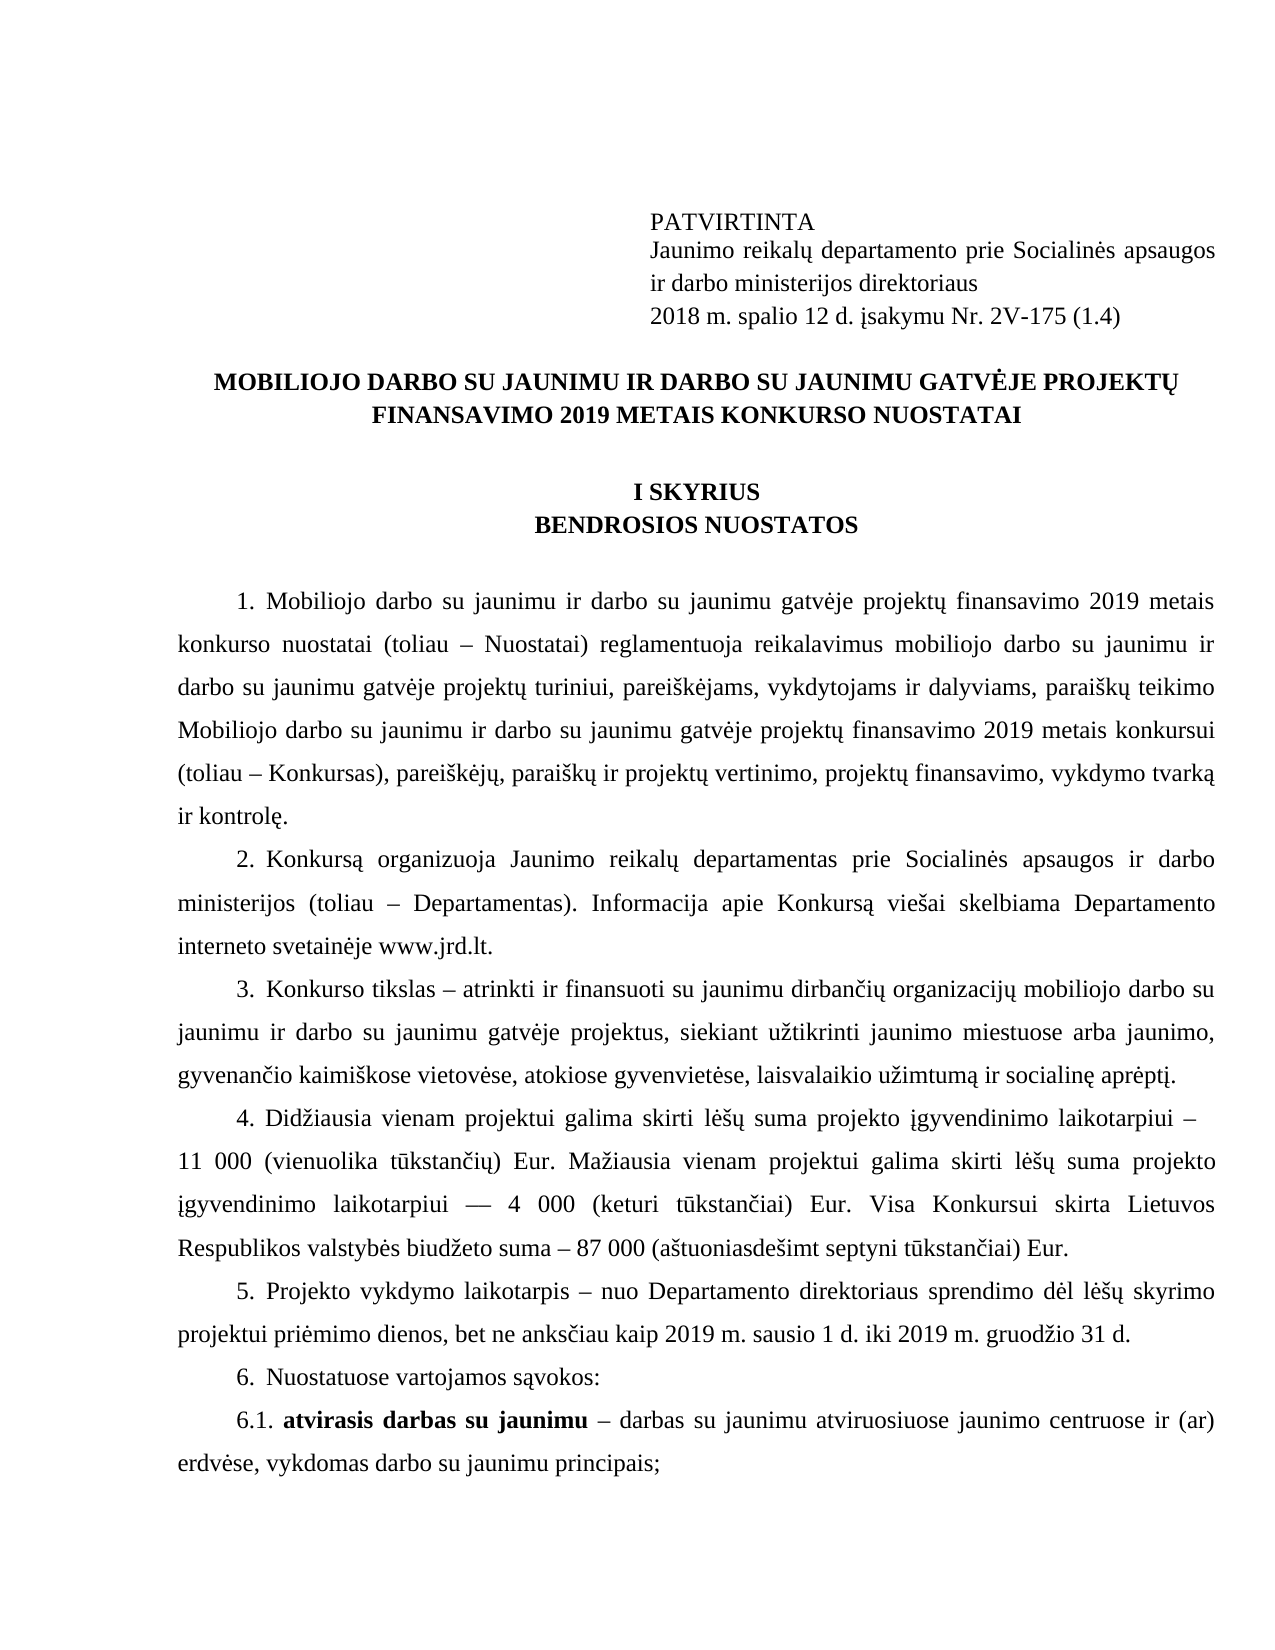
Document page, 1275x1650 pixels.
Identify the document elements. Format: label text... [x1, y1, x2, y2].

text Jaunimo reikalų departamento prie Socialinės apsaugos ir darbo ministerijos direktoriaus [650, 235, 1216, 297]
text 6. Nuostatuose vartojamos sąvokos: [177, 1362, 1216, 1391]
text I SKYRIUS [177, 477, 1216, 505]
text 2018 m. spalio 12 d. įsakymu Nr. 2V-175 (1.4) [650, 301, 1216, 330]
text 3. Konkurso tikslas – atrinkti ir finansuoti su jaunimu dirbančių organizacijų mobiliojo darbo su jaunimu ir darbo su jaunimu gatvėje projektus, siekiant užtikrinti jaunimo miestuose arba jaunimo, gyvenančio kaimiškose vietovėse, atokiose gyvenvietėse, laisvalaikio užimtumą ir socialinę aprėptį. [177, 974, 1216, 1089]
text 5. Projekto vykdymo laikotarpis – nuo Departamento direktoriaus sprendimo dėl lėšų skyrimo projektui priėmimo dienos, bet ne anksčiau kaip 2019 m. sausio 1 d. iki 2019 m. gruodžio 31 d. [177, 1276, 1216, 1348]
text 1. Mobiliojo darbo su jaunimu ir darbo su jaunimu gatvėje projektų finansavimo 2019 metais konkurso nuostatai (toliau – Nuostatai) reglamentuoja reikalavimus mobiliojo darbo su jaunimu ir darbo su jaunimu gatvėje projektų turiniui, pareiškėjams, vykdytojams ir dalyviams, paraiškų teikimo Mobiliojo darbo su jaunimu ir darbo su jaunimu gatvėje projektų finansavimo 2019 metais konkursui (toliau – Konkursas), pareiškėjų, paraiškų ir projektų vertinimo, projektų finansavimo, vykdymo tvarką ir kontrolę. [177, 586, 1216, 830]
text 6.1. atvirasis darbas su jaunimu – darbas su jaunimu atviruosiuose jaunimo centruose ir (ar) erdvėse, vykdomas darbo su jaunimu principais; [177, 1405, 1216, 1477]
text 2. Konkursą organizuoja Jaunimo reikalų departamentas prie Socialinės apsaugos ir darbo ministerijos (toliau – Departamentas). Informacija apie Konkursą viešai skelbiama Departamento interneto svetainėje www.jrd.lt. [177, 844, 1216, 959]
text 4. Didžiausia vienam projektui galima skirti lėšų suma projekto įgyvendinimo laikotarpiui – 11 000 (vienuolika tūkstančių) Eur. Mažiausia vienam projektui galima skirti lėšų suma projekto įgyvendinimo laikotarpiui –– 4 000 (keturi tūkstančiai) Eur. Visa Konkursui skirta Lietuvos Respublikos valstybės biudžeto suma – 87 000 (aštuoniasdešimt septyni tūkstančiai) Eur. [177, 1103, 1216, 1261]
text PATVIRTINTA [650, 207, 1216, 235]
text BENDROSIOS NUOSTATOS [177, 510, 1216, 538]
text MOBILIOJO DARBO SU JAUNIMU IR DARBO SU JAUNIMU GATVĖJE PROJEKTŲ FINANSAVIMO 2019 METAIS KONKURSO NUOSTATAI [177, 367, 1216, 429]
